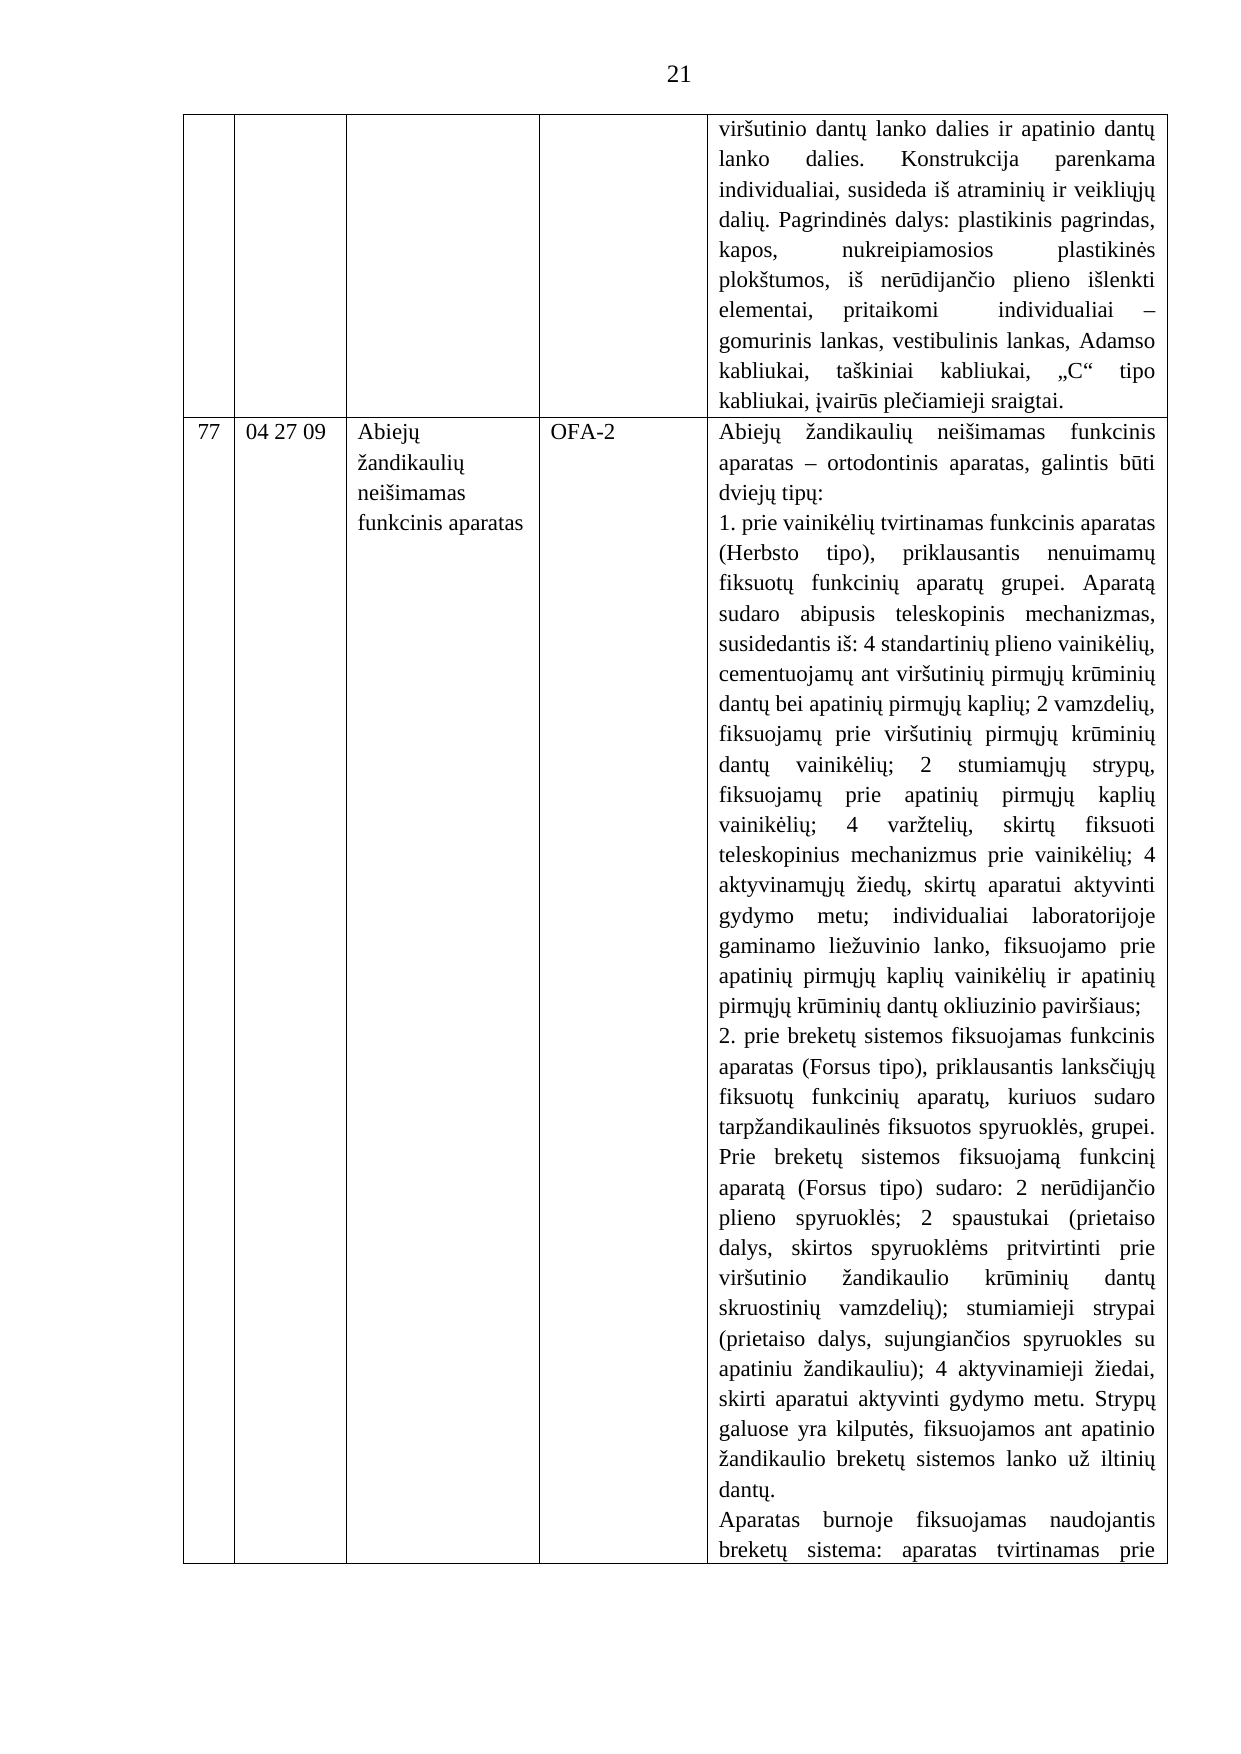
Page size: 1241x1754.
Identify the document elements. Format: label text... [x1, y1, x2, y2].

table_cell [540, 115, 707, 417]
table_cell Abiejų žandikaulių neišimamas funkcinis aparatas [347, 418, 539, 1562]
table_cell 04 27 09 [235, 418, 346, 1562]
table_cell [347, 115, 539, 417]
table_cell [184, 115, 234, 417]
table_cell 77 [184, 418, 234, 1562]
table_cell Abiejų žandikaulių neišimamas funkcinis aparatas – ortodontinis aparatas, galintis būti dviejų tipų: 1. prie vainikėlių tvirtinamas funkcinis aparatas (Herbsto tipo), priklausantis nenuimamų fiksuotų funkcinių aparatų grupei. Aparatą sudaro abipusis teleskopinis mechanizmas, susidedantis iš: 4 standartinių plieno vainikėlių, cementuojamų ant viršutinių pirmųjų krūminių dantų bei apatinių pirmųjų kaplių; 2 vamzdelių, fiksuojamų prie viršutinių pirmųjų krūminių dantų vainikėlių; 2 stumiamųjų strypų, fiksuojamų prie apatinių pirmųjų kaplių vainikėlių; 4 varžtelių, skirtų fiksuoti teleskopinius mechanizmus prie vainikėlių; 4 aktyvinamųjų žiedų, skirtų aparatui aktyvinti gydymo metu; individualiai laboratorijoje gaminamo liežuvinio lanko, fiksuojamo prie apatinių pirmųjų kaplių vainikėlių ir apatinių pirmųjų krūminių dantų okliuzinio paviršiaus; 2. prie breketų sistemos fiksuojamas funkcinis aparatas (Forsus tipo), priklausantis lanksčiųjų fiksuotų funkcinių aparatų, kuriuos sudaro tarpžandikaulinės fiksuotos spyruoklės, grupei. Prie breketų sistemos fiksuojamą funkcinį aparatą (Forsus tipo) sudaro: 2 nerūdijančio plieno spyruoklės; 2 spaustukai (prietaiso dalys, skirtos spyruoklėms pritvirtinti prie viršutinio žandikaulio krūminių dantų skruostinių vamzdelių); stumiamieji strypai (prietaiso dalys, sujungiančios spyruokles su apatiniu žandikauliu); 4 aktyvinamieji žiedai, skirti aparatui aktyvinti gydymo metu. Strypų galuose yra kilputės, fiksuojamos ant apatinio žandikaulio breketų sistemos lanko už iltinių dantų. Aparatas burnoje fiksuojamas naudojantis breketų sistema: aparatas tvirtinamas prie [708, 418, 1167, 1562]
table_cell OFA-2 [540, 418, 707, 1562]
table_cell viršutinio dantų lanko dalies ir apatinio dantų lanko dalies. Konstrukcija parenkama individualiai, susideda iš atraminių ir veikliųjų dalių. Pagrindinės dalys: plastikinis pagrindas, kapos, nukreipiamosios plastikinės plokštumos, iš nerūdijančio plieno išlenkti elementai, pritaikomi individualiai – gomurinis lankas, vestibulinis lankas, Adamso kabliukai, taškiniai kabliukai, „C“ tipo kabliukai, įvairūs plečiamieji sraigtai. [708, 115, 1167, 417]
table_cell [235, 115, 346, 417]
